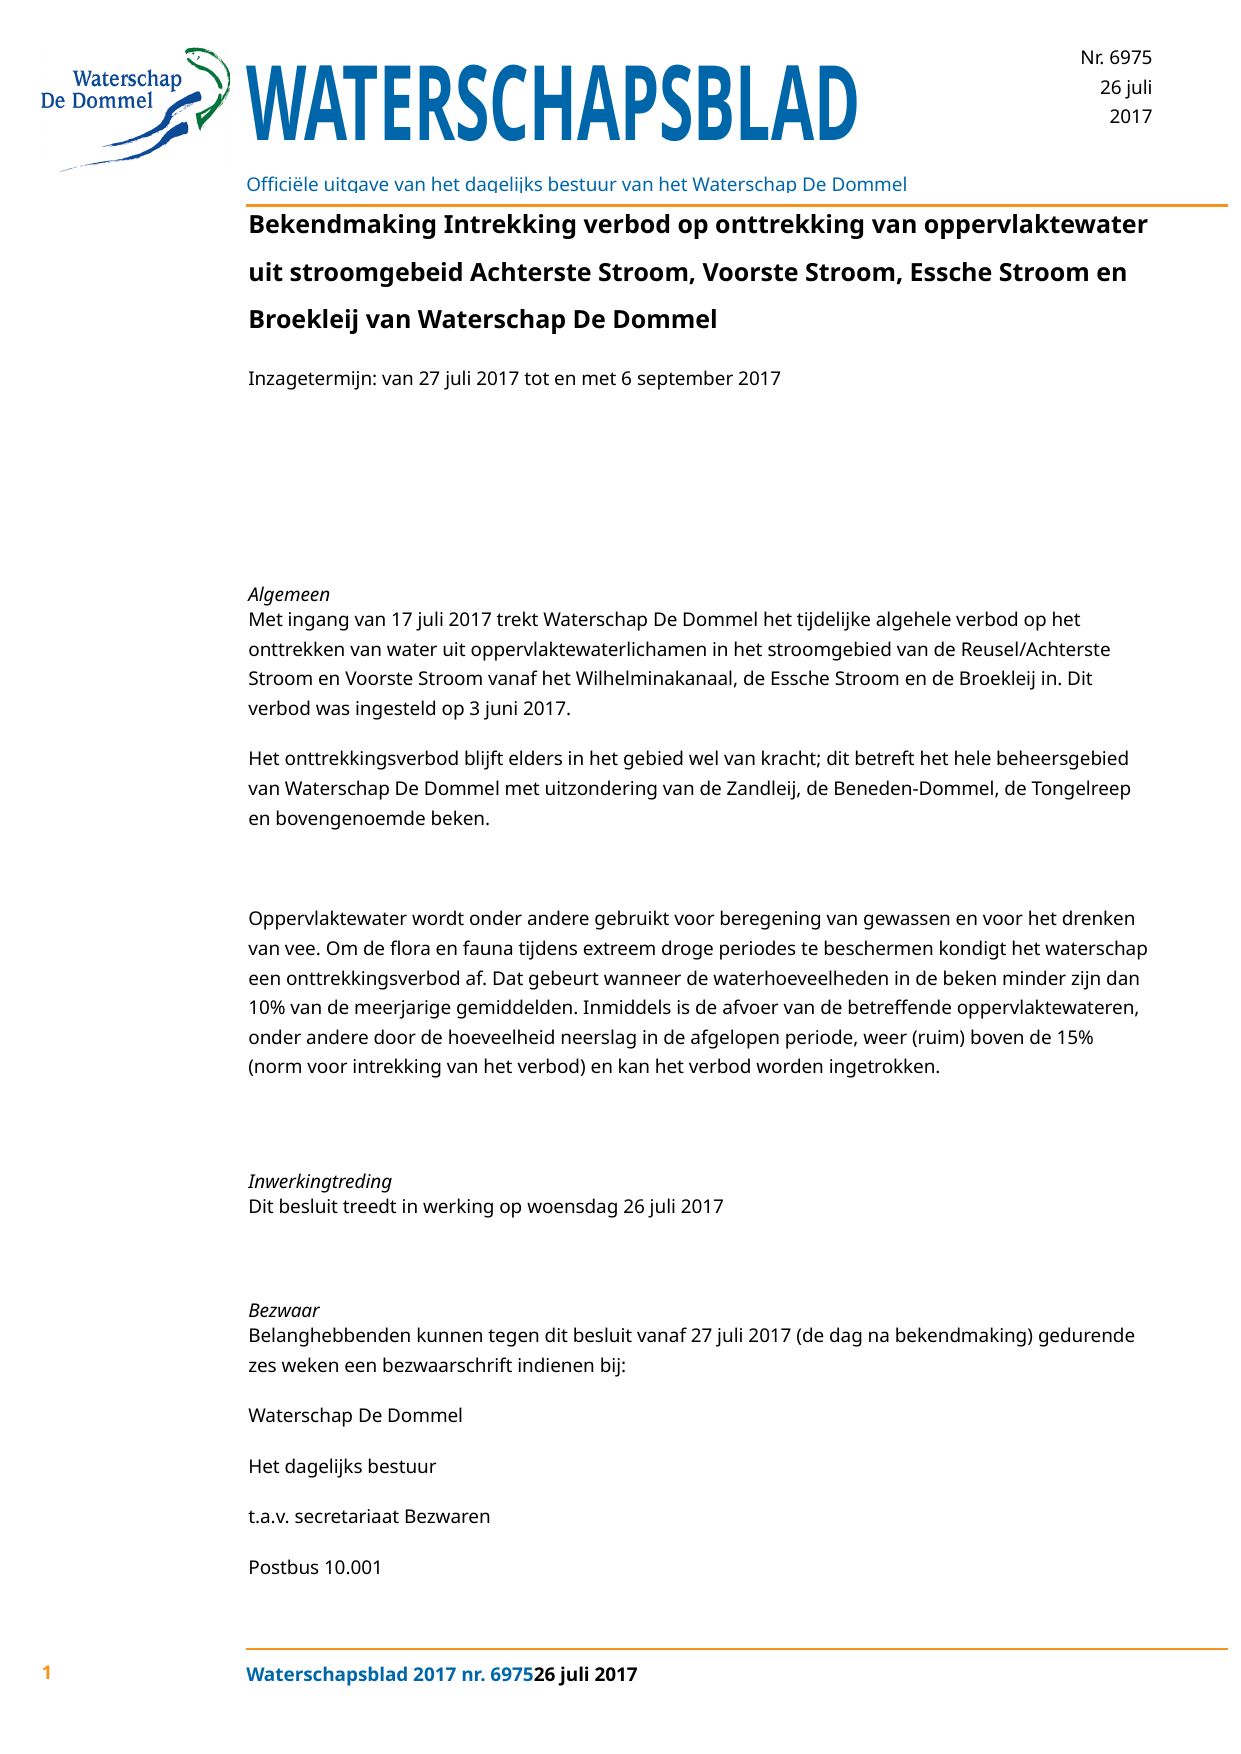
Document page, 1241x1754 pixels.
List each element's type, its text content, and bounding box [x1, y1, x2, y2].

text Dit besluit treedt in werking op woensdag 26 juli 2017 [248, 1194, 1152, 1219]
text Bekendmaking Intrekking verbod op onttrekking van oppervlaktewater uit stroomgebeid Achterste Stroom, Voorste Stroom, Essche Stroom en Broekleij van Waterschap De Dommel [248, 207, 1152, 336]
text Het onttrekkingsverbod blijft elders in het gebied wel van kracht; dit betreft het hele beheersgebied van Waterschap De Dommel met uitzondering van de Zandleij, de Beneden-Dommel, de Tongelreep en bovengenoemde beken. [248, 746, 1152, 831]
picture [41, 47, 231, 172]
text Algemeen [248, 581, 1152, 606]
text Het dagelijks bestuur [248, 1453, 1152, 1479]
text Postbus 10.001 [248, 1554, 1152, 1579]
text Bezwaar [248, 1297, 1152, 1323]
text Inwerkingtreding [248, 1168, 1152, 1194]
text Waterschap De Dommel [248, 1403, 1152, 1428]
text Met ingang van 17 juli 2017 trekt Waterschap De Dommel het tijdelijke algehele verbod op het onttrekken van water uit oppervlaktewaterlichamen in het stroomgebied van de Reusel/Achterste Stroom en Voorste Stroom vanaf het Wilhelminakanaal, de Essche Stroom en de Broekleij in. Dit verbod was ingesteld op 3 juni 2017. [248, 606, 1152, 721]
text t.a.v. secretariaat Bezwaren [248, 1503, 1152, 1529]
text Belanghebbenden kunnen tegen dit besluit vanaf 27 juli 2017 (de dag na bekendmaking) gedurende zes weken een bezwaarschrift indienen bij: [248, 1323, 1152, 1378]
text Inzagetermijn: van 27 juli 2017 tot en met 6 september 2017 [248, 366, 1152, 391]
text Oppervlaktewater wordt onder andere gebruikt voor beregening van gewassen en voor het drenken van vee. Om de flora en fauna tijdens extreem droge periodes te beschermen kondigt het waterschap een onttrekkingsverbod af. Dat gebeurt wanneer de waterhoeveelheden in de beken minder zijn dan 10% van de meerjarige gemiddelden. Inmiddels is de afvoer van de betreffende oppervlaktewateren, onder andere door de hoeveelheid neerslag in de afgelopen periode, weer (ruim) boven de 15% (norm voor intrekking van het verbod) en kan het verbod worden ingetrokken. [248, 906, 1152, 1079]
